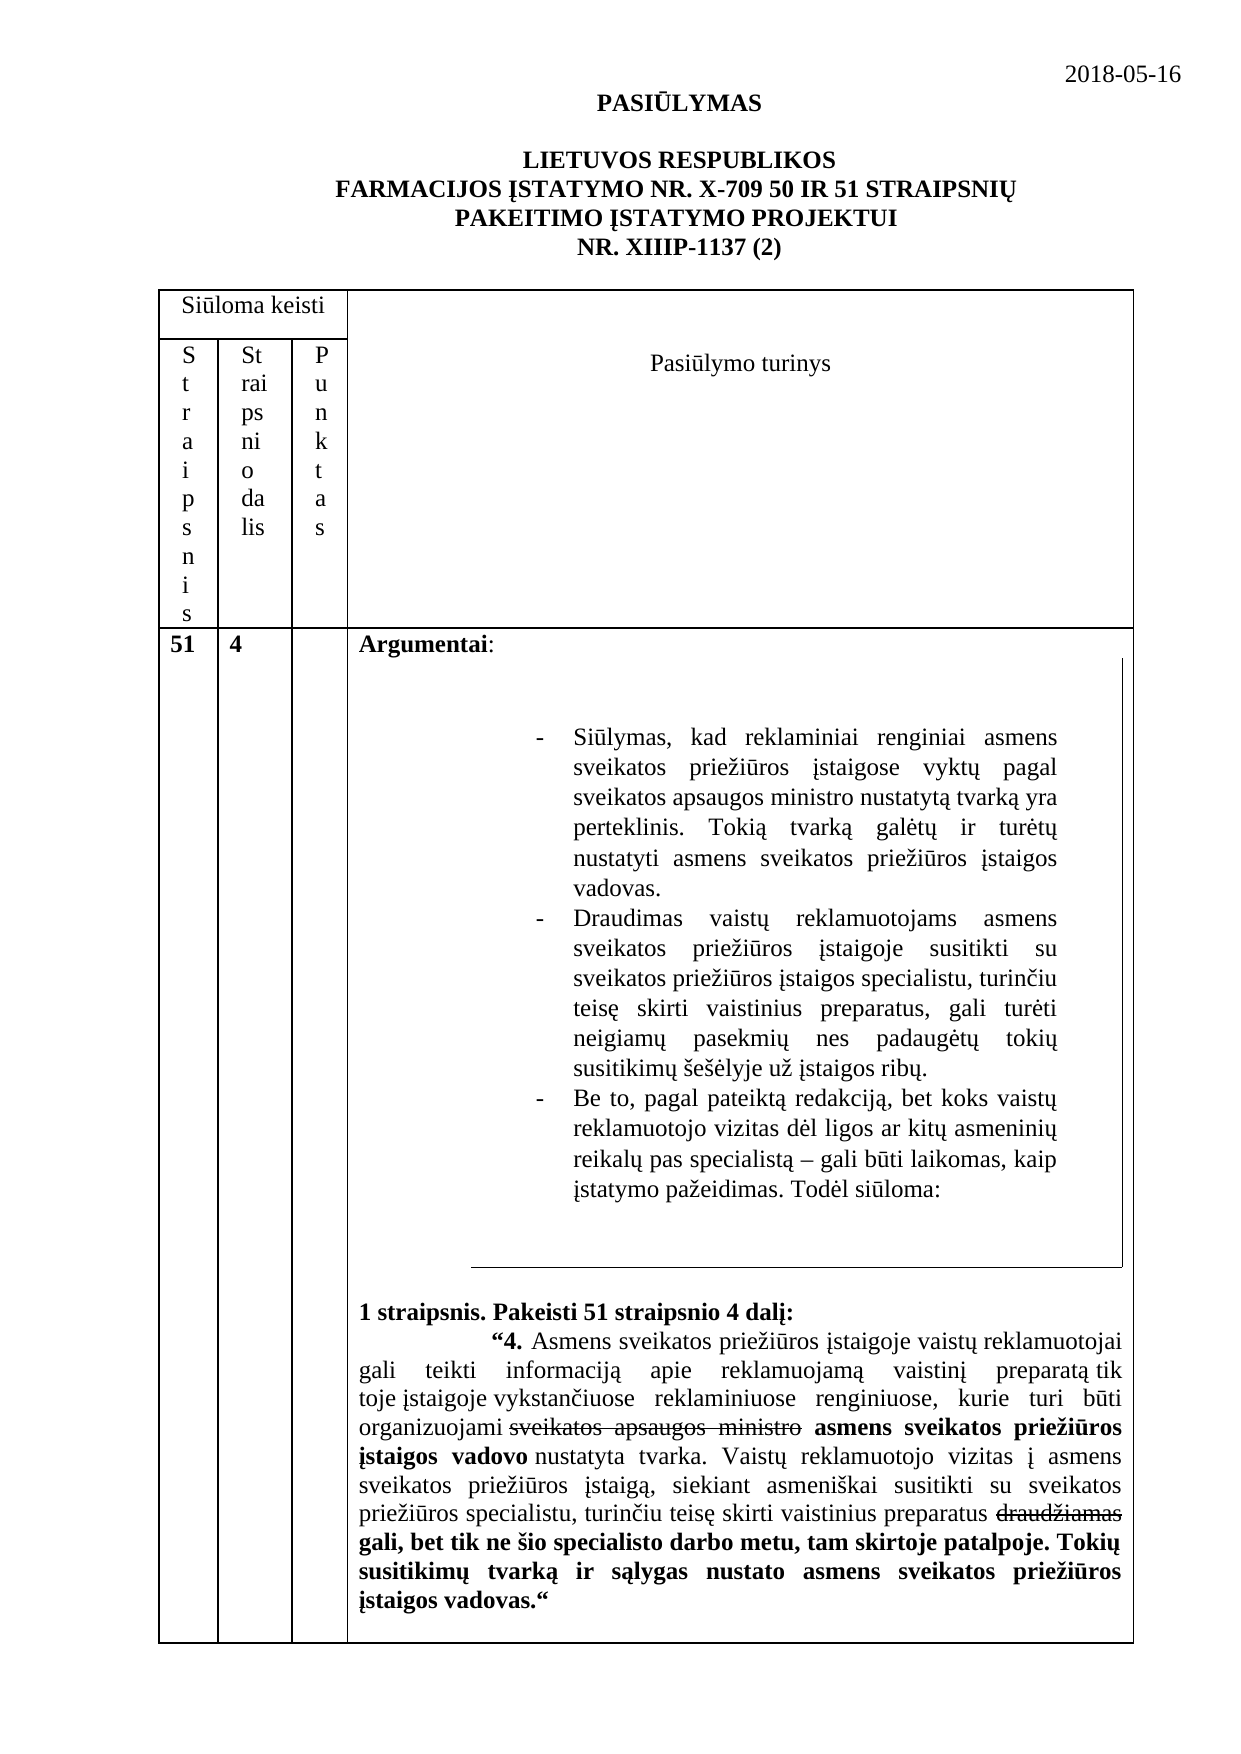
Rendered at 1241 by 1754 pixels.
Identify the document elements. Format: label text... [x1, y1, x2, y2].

text 2018-05-16 [177, 59, 1181, 88]
table_cell Straipsnis [160, 340, 217, 627]
table_header Pasiūlymo turinys [348, 291, 1133, 627]
table_cell Straipsnio dalis [219, 340, 291, 627]
table_cell [293, 629, 347, 1642]
text FARMACIJOS ĮSTATYMO NR. X-709 50 IR 51 STRAIPSNIŲ [177, 174, 1181, 203]
text NR. XIIIP-1137 (2) [177, 232, 1181, 260]
table_cell Punktas [293, 340, 347, 627]
table_cell 51 [160, 629, 217, 1642]
text PAKEITIMO ĮSTATYMO PROJEKTUI [177, 203, 1181, 232]
text PASIŪLYMAS [177, 88, 1181, 117]
text LIETUVOS RESPUBLIKOS [177, 145, 1181, 174]
table_cell 4 [219, 629, 291, 1642]
table_cell Argumentai: Siūlymas, kad reklaminiai renginiai asmens sveikatos priežiūros įstaigose vyktų pagal sveikatos apsaugos ministro nustatytą tvarką yra perteklinis. Tokią tvarką galėtų ir turėtų nustatyti asmens sveikatos priežiūros įstaigos vadovas. Draudimas vaistų reklamuotojams asmens sveikatos priežiūros įstaigoje susitikti su sveikatos priežiūros įstaigos specialistu, turinčiu teisę skirti vaistinius preparatus, gali turėti neigiamų pasekmių nes padaugėtų tokių susitikimų šešėlyje už įstaigos ribų. Be to, pagal pateiktą redakciją, bet koks vaistų reklamuotojo vizitas dėl ligos ar kitų asmeninių reikalų pas specialistą – gali būti laikomas, kaip įstatymo pažeidimas. Todėl siūloma: 1 straipsnis. Pakeisti 51 straipsnio 4 dalį: “4. Asmens sveikatos priežiūros įstaigoje vaistų reklamuotojai gali teikti informaciją apie reklamuojamą vaistinį preparatą tik toje įstaigoje vykstančiuose reklaminiuose renginiuose, kurie turi būti organizuojami sveikatos apsaugos ministro asmens sveikatos priežiūros įstaigos vadovo nustatyta tvarka. Vaistų reklamuotojo vizitas į asmens sveikatos priežiūros įstaigą, siekiant asmeniškai susitikti su sveikatos priežiūros specialistu, turinčiu teisę skirti vaistinius preparatus draudžiamas gali, bet tik ne šio specialisto darbo metu, tam skirtoje patalpoje. Tokių susitikimų tvarką ir sąlygas nustato asmens sveikatos priežiūros įstaigos vadovas.“ [348, 629, 1133, 1642]
table_header Siūloma keisti [160, 291, 347, 338]
